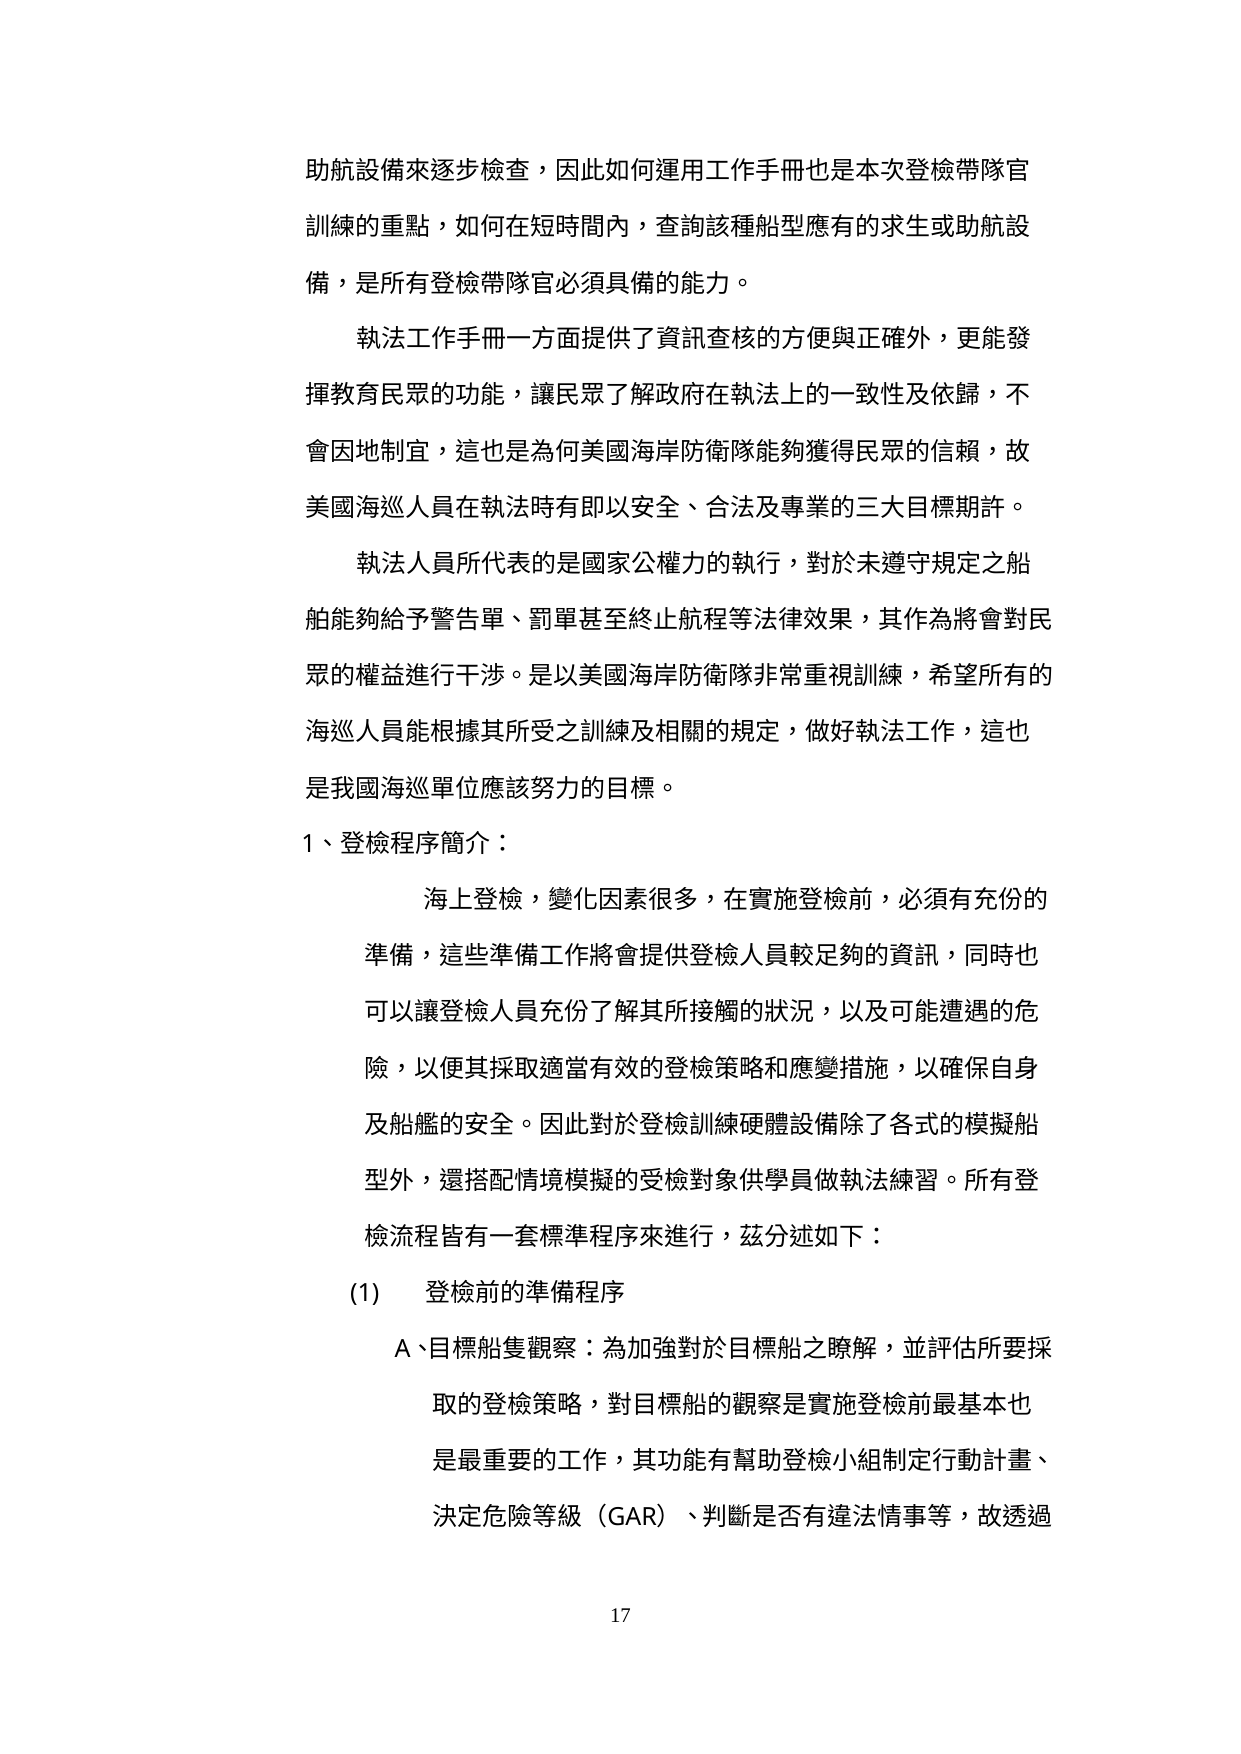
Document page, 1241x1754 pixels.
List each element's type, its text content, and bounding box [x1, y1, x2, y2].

text 1、登檢程序簡介： [187, 823, 1053, 861]
text A、目標船隻觀察：為加強對於目標船之瞭解，並評估所要採取的登檢策略，對目標船的觀察是實施登檢前最基本也是最重要的工作，其功能有幫助登檢小組制定行動計畫、決定危險等級（GAR）、判斷是否有違法情事等，故透過對登檢目標的觀察，可以於登船前發現許多疑點，並獲得該船隻的多項狀況，可分為雷達觀測與目視等兩種方式。 [394, 1327, 1053, 1534]
text 執法人員所代表的是國家公權力的執行，對於未遵守規定之船舶能夠給予警告單、罰單甚至終止航程等法律效果，其作為將會對民眾的權益進行干渉。是以美國海岸防衛隊非常重視訓練，希望所有的海巡人員能根據其所受之訓練及相關的規定，做好執法工作，這也是我國海巡單位應該努力的目標。 [306, 542, 1053, 805]
list 登檢前的準備程序 [350, 1272, 1053, 1309]
text 海上登檢，變化因素很多，在實施登檢前，必須有充份的準備，這些準備工作將會提供登檢人員較足夠的資訊，同時也可以讓登檢人員充份了解其所接觸的狀況，以及可能遭遇的危險，以便其採取適當有效的登檢策略和應變措施，以確保自身及船艦的安全。因此對於登檢訓練硬體設備除了各式的模擬船型外，還搭配情境模擬的受檢對象供學員做執法練習。所有登檢流程皆有一套標準程序來進行，茲分述如下： [364, 879, 1053, 1254]
text 助航設備來逐步檢查，因此如何運用工作手冊也是本次登檢帶隊官訓練的重點，如何在短時間內，查詢該種船型應有的求生或助航設備，是所有登檢帶隊官必須具備的能力。 [306, 150, 1053, 300]
text 執法工作手冊一方面提供了資訊查核的方便與正確外，更能發揮教育民眾的功能，讓民眾了解政府在執法上的一致性及依歸，不會因地制宜，這也是為何美國海岸防衛隊能夠獲得民眾的信賴，故美國海巡人員在執法時有即以安全、合法及專業的三大目標期許。 [306, 318, 1053, 524]
